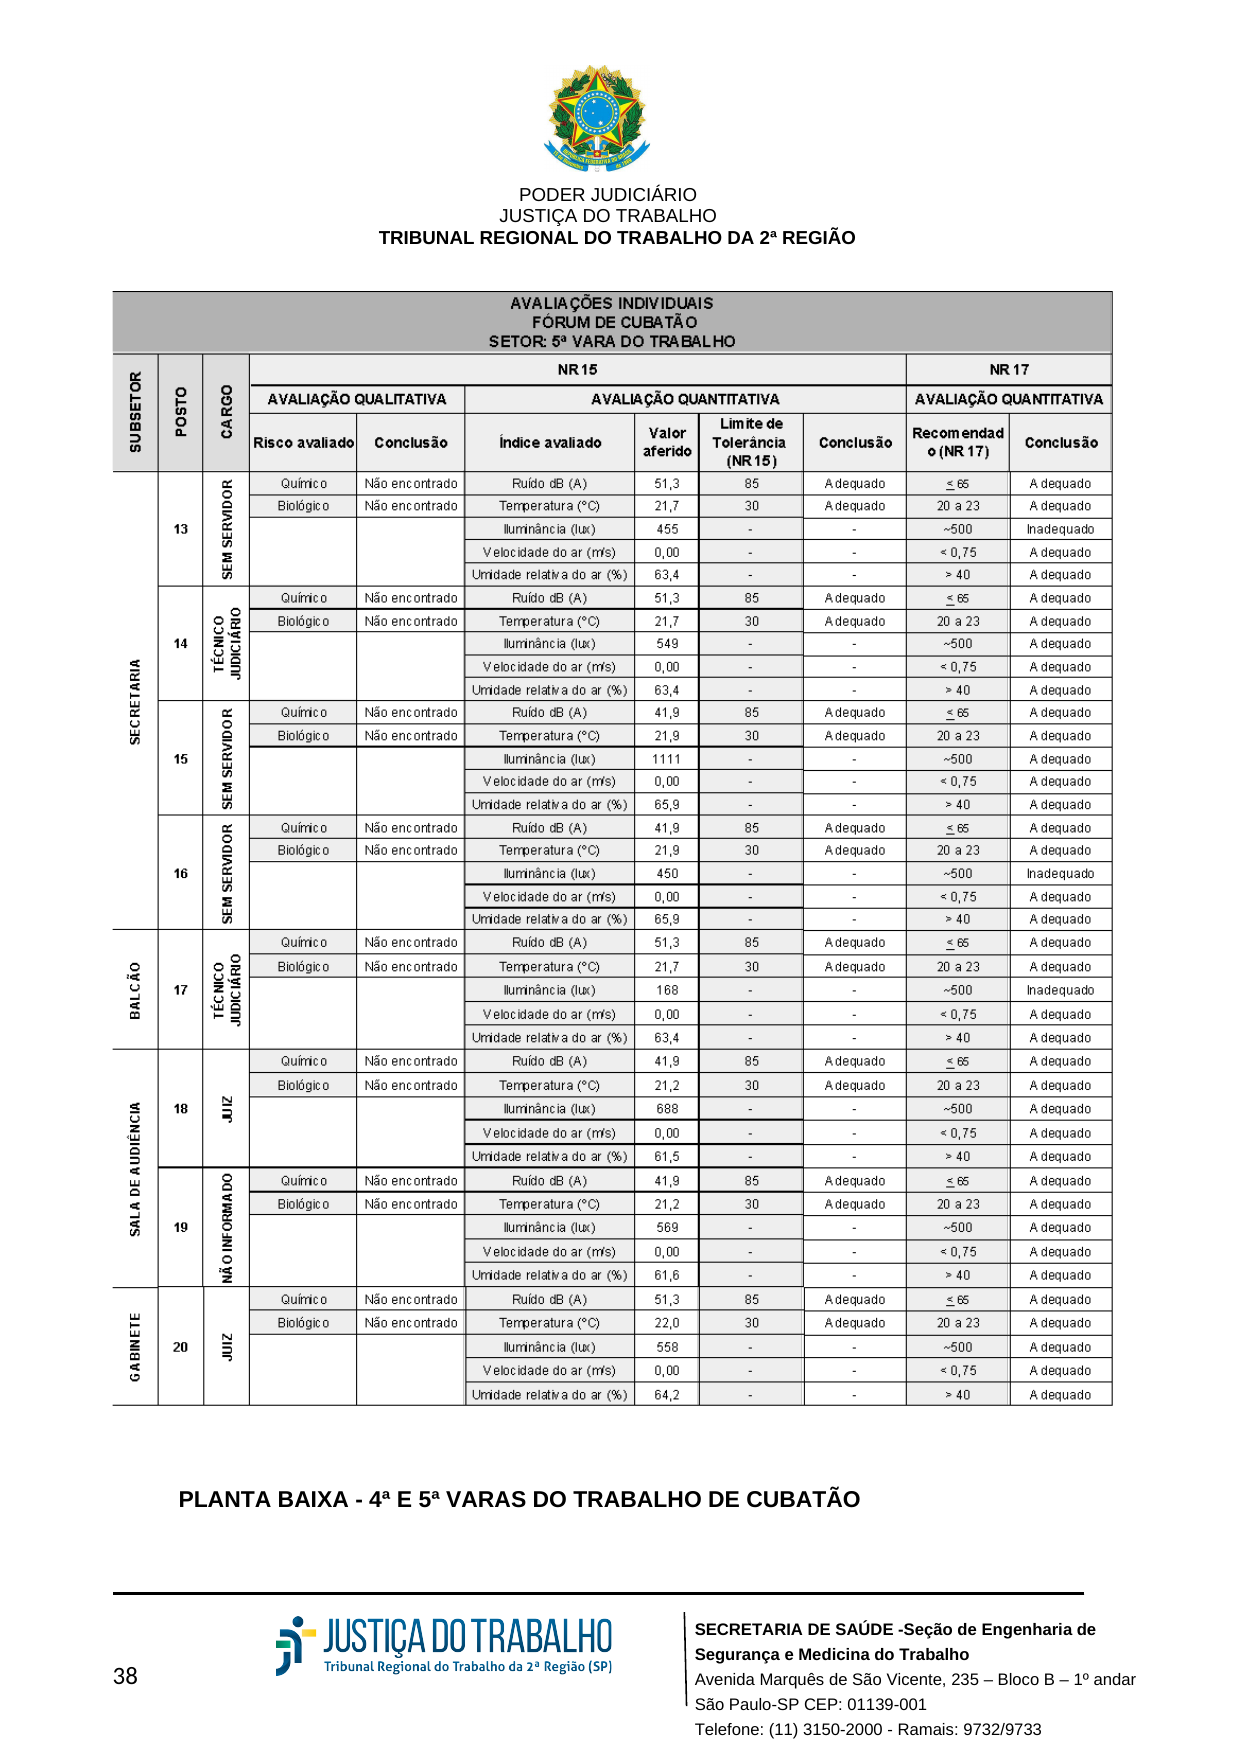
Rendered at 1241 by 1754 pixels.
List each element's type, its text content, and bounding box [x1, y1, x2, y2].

list PLANTA BAIXA - 4ª E 5ª VARAS DO TRABALHO DE CUBATÃO [112, 1486, 1122, 1513]
picture [276, 1616, 612, 1676]
picture [112, 291, 1117, 1409]
picture [543, 65, 650, 172]
